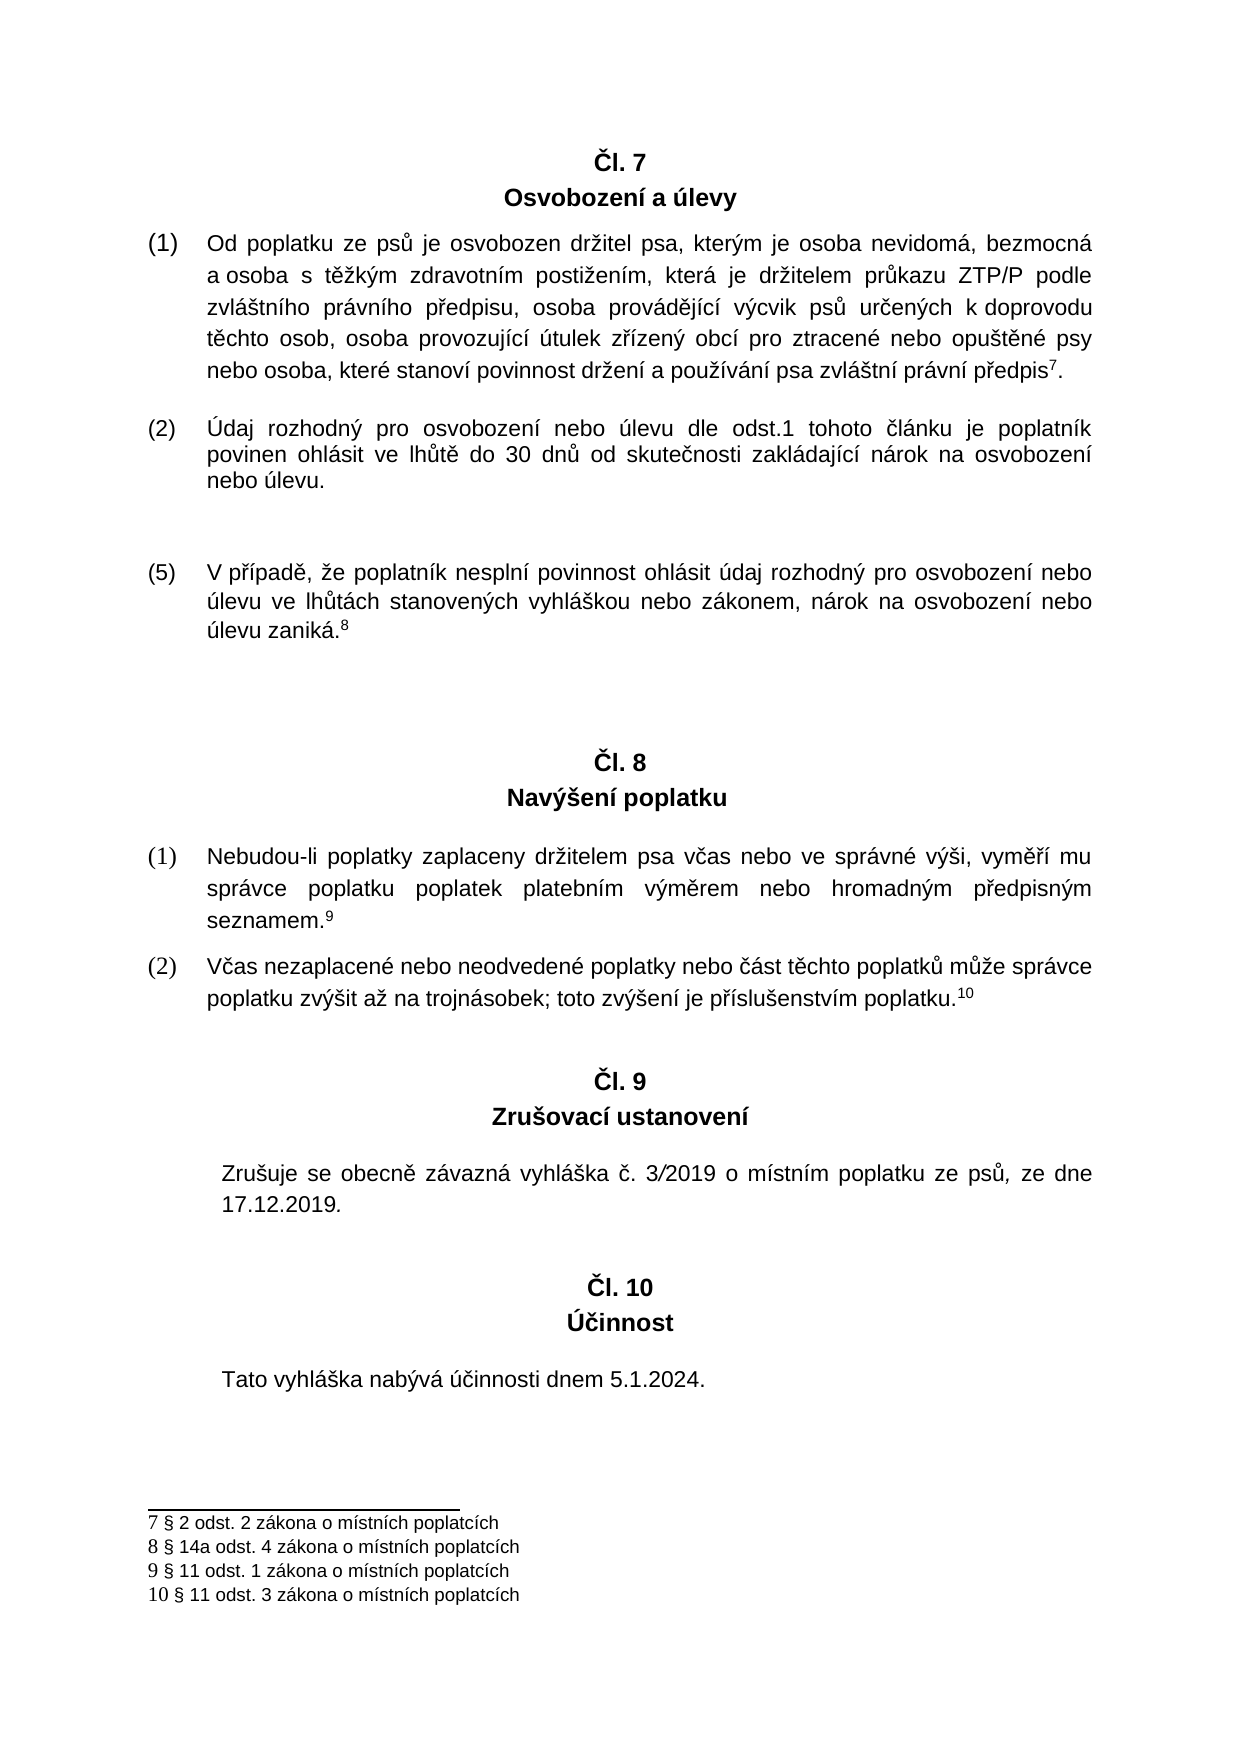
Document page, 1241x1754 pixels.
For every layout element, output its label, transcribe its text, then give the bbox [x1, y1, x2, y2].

text Zrušuje se obecně závazná vyhláška č. 3/2019 o místním poplatku ze psů, ze dne 17.12.2019. [221, 1159, 1093, 1217]
list Nebudou-li poplatky zaplaceny držitelem psa včas nebo ve správné výši, vyměří mu správce poplatku poplatek platebním výměrem nebo hromadným předpisným seznamem. [148, 841, 1093, 933]
list Včas nezaplacené nebo neodvedené poplatky nebo část těchto poplatků může správce poplatku zvýšit až na trojnásobek; toto zvýšení je příslušenstvím poplatku. [148, 951, 1093, 1011]
text Čl. 7 [148, 148, 1093, 176]
list § 11 odst. 1 zákona o místních poplatcích [148, 1558, 1093, 1582]
text Tato vyhláška nabývá účinnosti dnem 5.1.2024. [148, 1366, 1093, 1392]
text Zrušovací ustanovení [148, 1102, 1093, 1130]
text Čl. 8 [148, 748, 1093, 777]
list § 2 odst. 2 zákona o místních poplatcích [148, 1510, 1093, 1534]
text Čl. 9 [148, 1067, 1093, 1095]
text Osvobození a úlevy [148, 183, 1093, 211]
list Od poplatku ze psů je osvobozen držitel psa, kterým je osoba nevidomá, bezmocná a osoba s těžkým zdravotním postižením, která je držitelem průkazu ZTP/P podle zvláštního právního předpisu, osoba provádějící výcvik psů určených k doprovodu těchto osob, osoba provozující útulek zřízený obcí pro ztracené nebo opuštěné psy nebo osoba, které stanoví povinnost držení a používání psa zvláštní právní předpis. [148, 228, 1093, 383]
text (5) V případě, že poplatník nesplní povinnost ohlásit údaj rozhodný pro osvobození nebo úlevu ve lhůtách stanovených vyhláškou nebo zákonem, nárok na osvobození nebo úlevu zaniká. [148, 559, 1093, 643]
list § 11 odst. 3 zákona o místních poplatcích [148, 1582, 1093, 1606]
text § 14a odst. 4 zákona o místních poplatcích [148, 1534, 1093, 1558]
text Navýšení poplatku [148, 783, 1093, 812]
list Údaj rozhodný pro osvobození nebo úlevu dle odst.1 tohoto článku je poplatník povinen ohlásit ve lhůtě do 30 dnů od skutečnosti zakládající nárok na osvobození nebo úlevu. [148, 414, 1093, 494]
text Čl. 10 [148, 1273, 1093, 1301]
text Účinnost [148, 1308, 1093, 1336]
